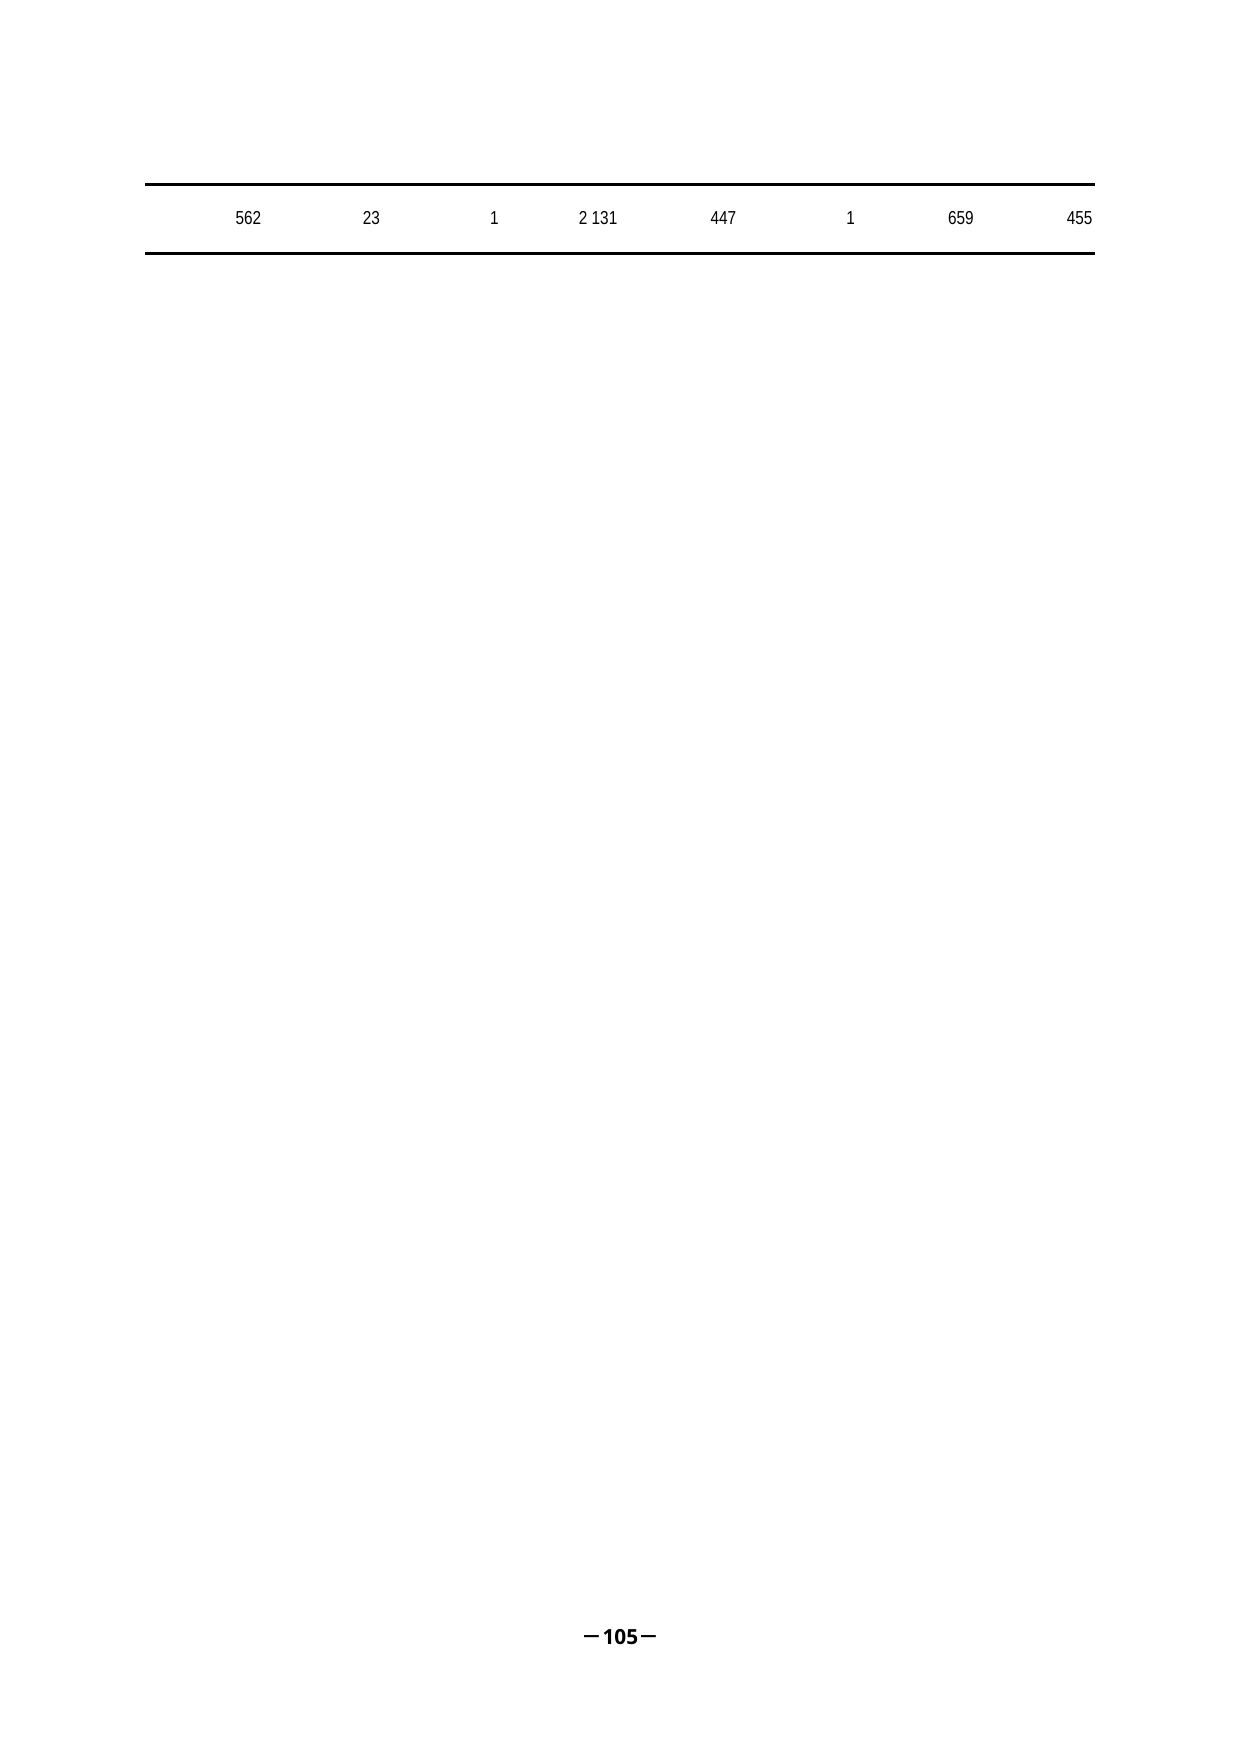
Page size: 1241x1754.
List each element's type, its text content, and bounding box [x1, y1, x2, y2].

table_cell 23 [264, 186, 383, 252]
table_cell 659 [858, 186, 976, 252]
table_cell 1 [383, 186, 501, 252]
table_cell 455 [976, 186, 1095, 252]
table_cell 562 [145, 186, 264, 252]
table_cell 1 [739, 186, 858, 252]
table_cell 447 [620, 186, 739, 252]
table_cell 2 131 [501, 186, 620, 252]
